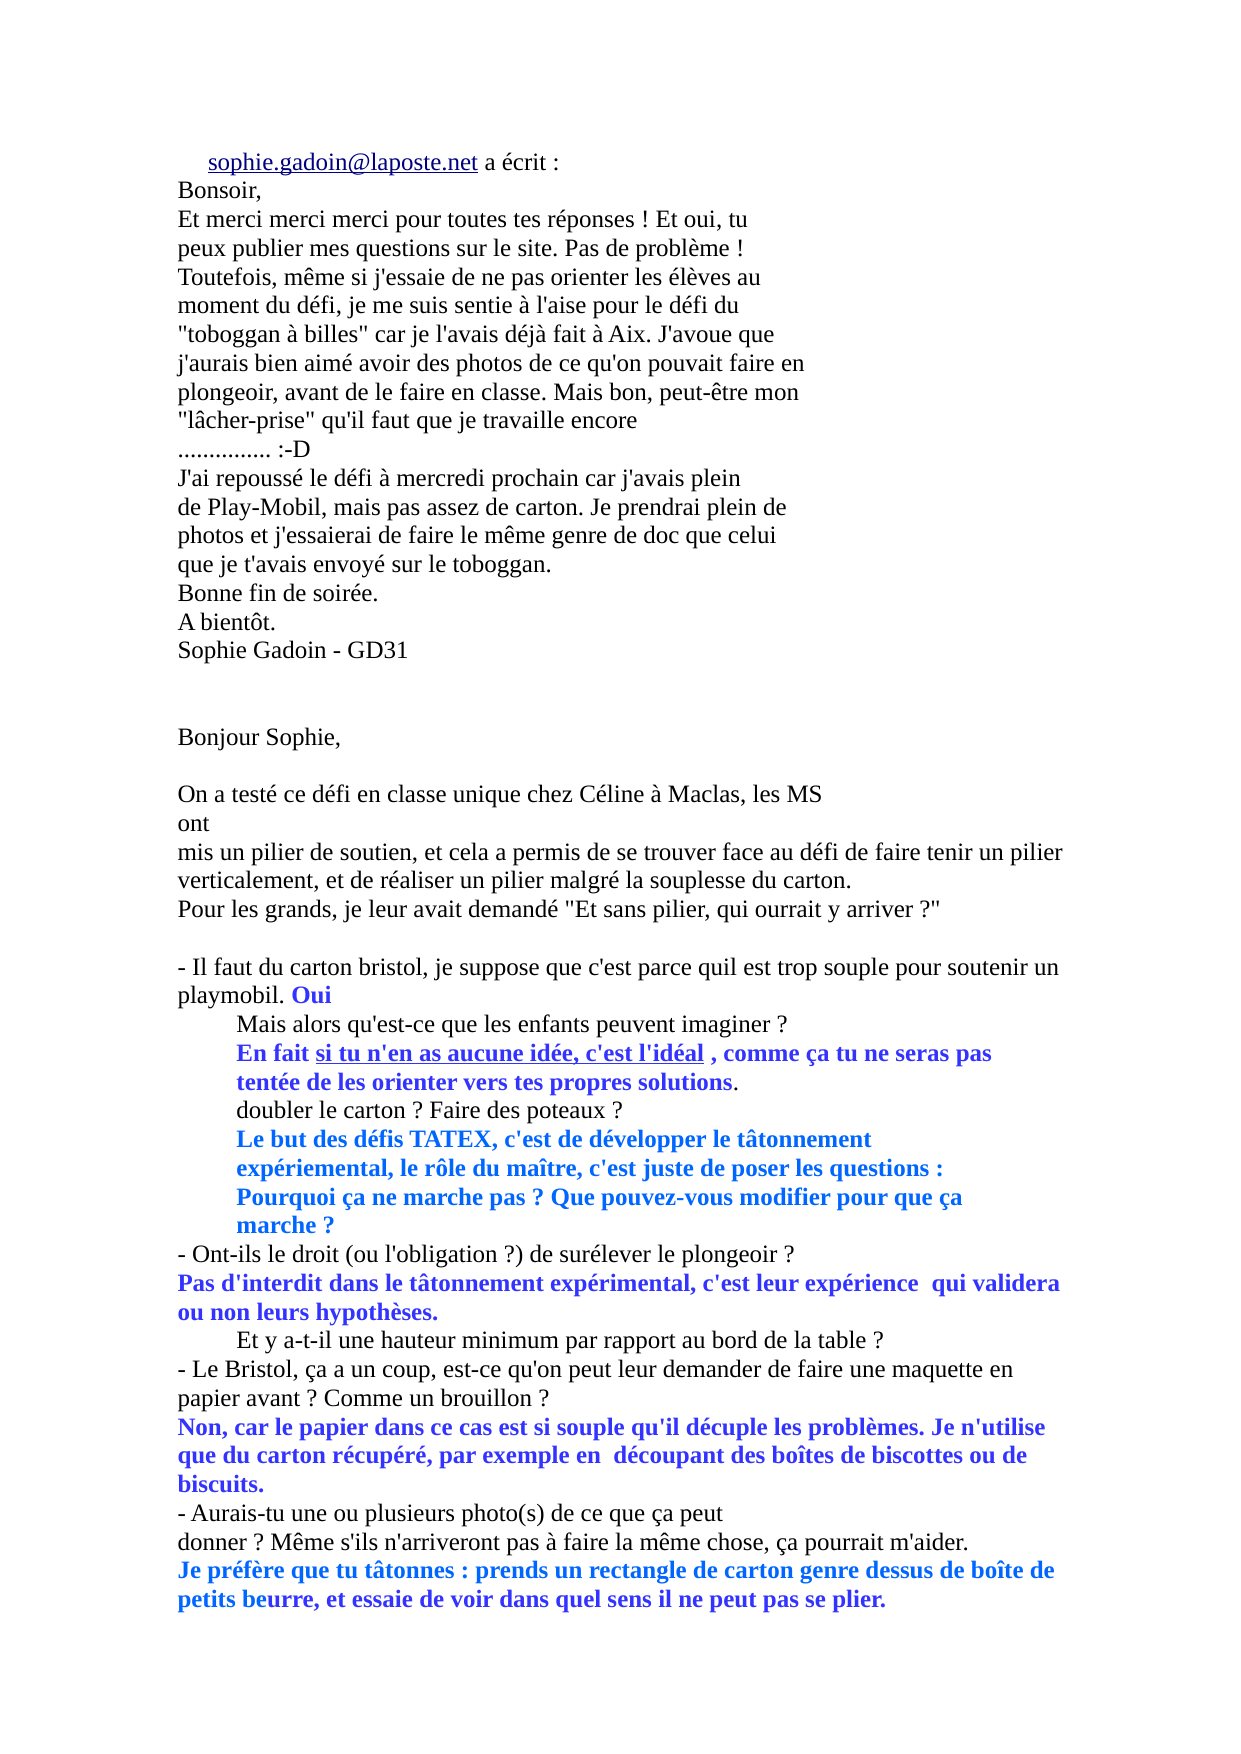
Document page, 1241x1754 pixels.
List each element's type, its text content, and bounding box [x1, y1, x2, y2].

text - Aurais-tu une ou plusieurs photo(s) de ce que ça peut [177, 1498, 1063, 1527]
text Et merci merci merci pour toutes tes réponses ! Et oui, tu peux publier mes questions sur le site. Pas de problème ! [177, 204, 1063, 262]
text Je préfère que tu tâtonnes : prends un rectangle de carton genre dessus de boîte de petits beurre, et essaie de voir dans quel sens il ne peut pas se plier. [177, 1556, 1063, 1613]
text - Le Bristol, ça a un coup, est-ce qu'on peut leur demander de faire une maquette en papier avant ? Comme un brouillon ? [177, 1354, 1063, 1412]
text Bonjour Sophie, [177, 722, 1063, 751]
text A bientôt. [177, 607, 1063, 636]
text Le but des défis TATEX, c'est de développer le tâtonnement expériemental, le rôle du maître, c'est juste de poser les questions : Pourquoi ça ne marche pas ? Que pouvez-vous modifier pour que ça marche ? [236, 1124, 1004, 1239]
text Mais alors qu'est-ce que les enfants peuvent imaginer ? [236, 1009, 1004, 1038]
text Pour les grands, je leur avait demandé "Et sans pilier, qui ourrait y arriver ?" [177, 894, 1063, 923]
text Sophie Gadoin - GD31 [177, 636, 1063, 664]
text - Ont-ils le droit (ou l'obligation ?) de surélever le plongeoir ? [177, 1239, 1063, 1268]
text J'ai repoussé le défi à mercredi prochain car j'avais plein de Play-Mobil, mais pas assez de carton. Je prendrai plein de photos et j'essaierai de faire le même genre de doc que celui que je t'avais envoyé sur le toboggan. [177, 463, 1063, 578]
text Pas d'interdit dans le tâtonnement expérimental, c'est leur expérience qui validera ou non leurs hypothèses. [177, 1268, 1063, 1326]
text Toutefois, même si j'essaie de ne pas orienter les élèves au moment du défi, je me suis sentie à l'aise pour le défi du "toboggan à billes" car je l'avais déjà fait à Aix. J'avoue que j'aurais bien aimé avoir des photos de ce qu'on pouvait faire en plongeoir, avant de le faire en classe. Mais bon, peut-être mon "lâcher-prise" qu'il faut que je travaille encore ............... :-D [177, 262, 1063, 463]
text mis un pilier de soutien, et cela a permis de se trouver face au défi de faire tenir un pilier verticalement, et de réaliser un pilier malgré la souplesse du carton. [177, 837, 1063, 894]
text donner ? Même s'ils n'arriveront pas à faire la même chose, ça pourrait m'aider. [177, 1527, 1063, 1556]
text Bonsoir, [177, 176, 1063, 204]
text Bonne fin de soirée. [177, 578, 1063, 607]
text doubler le carton ? Faire des poteaux ? [236, 1096, 1004, 1124]
text Non, car le papier dans ce cas est si souple qu'il décuple les problèmes. Je n'utilise que du carton récupéré, par exemple en découpant des boîtes de biscottes ou de biscuits. [177, 1412, 1063, 1498]
text En fait si tu n'en as aucune idée, c'est l'idéal , comme ça tu ne seras pas tentée de les orienter vers tes propres solutions. [236, 1038, 1004, 1096]
text On a testé ce défi en classe unique chez Céline à Maclas, les MS ont [177, 779, 1063, 837]
text - Il faut du carton bristol, je suppose que c'est parce quil est trop souple pour soutenir un playmobil. Oui [177, 952, 1063, 1009]
text sophie.gadoin@laposte.net a écrit : [118, 147, 1122, 176]
text Et y a-t-il une hauteur minimum par rapport au bord de la table ? [236, 1326, 1004, 1354]
